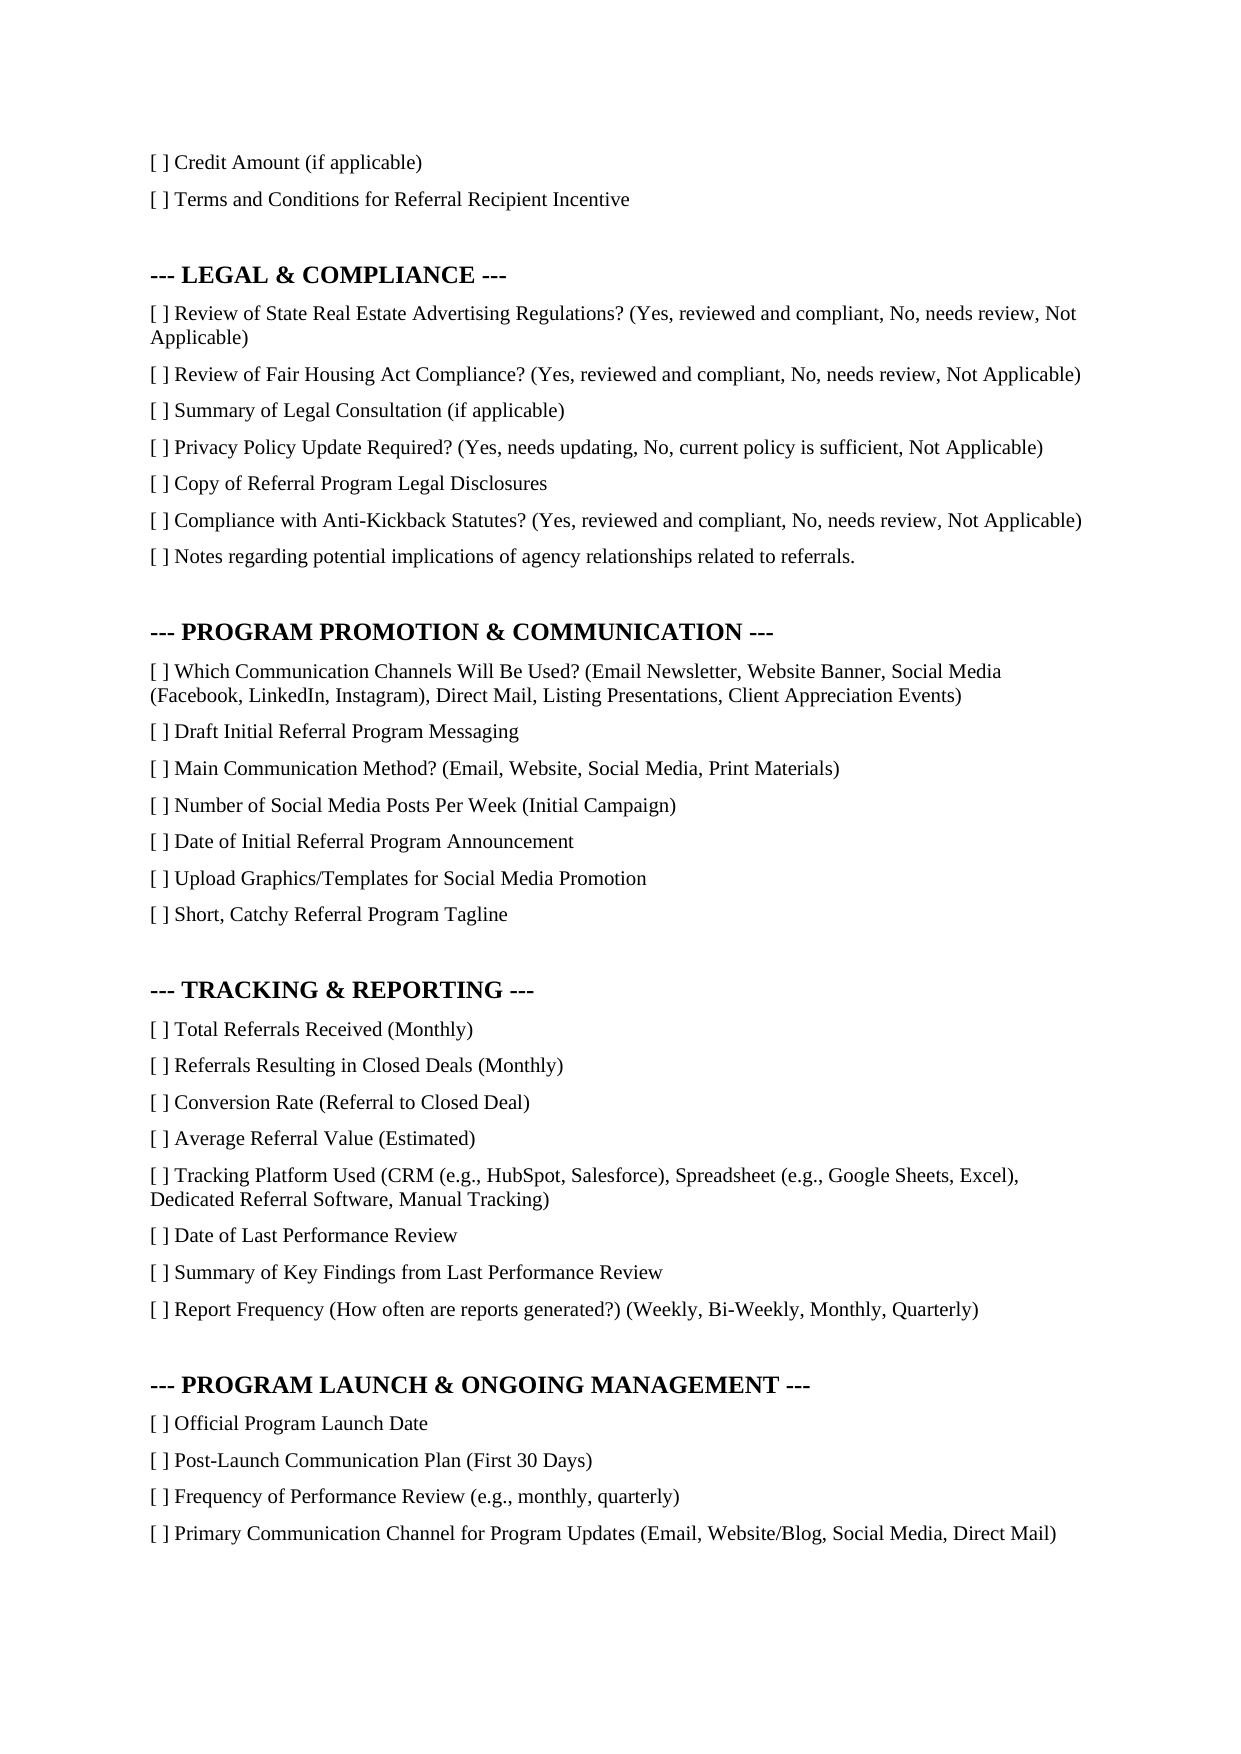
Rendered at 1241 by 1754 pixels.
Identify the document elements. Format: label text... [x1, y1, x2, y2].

text [ ] Frequency of Performance Review (e.g., monthly, quarterly) [150, 1484, 1090, 1508]
text [ ] Which Communication Channels Will Be Used? (Email Newsletter, Website Banner, Social Media (Facebook, LinkedIn, Instagram), Direct Mail, Listing Presentations, Client Appreciation Events) [150, 659, 1090, 707]
text [ ] Review of Fair Housing Act Compliance? (Yes, reviewed and compliant, No, needs review, Not Applicable) [150, 362, 1090, 386]
text [ ] Notes regarding potential implications of agency relationships related to referrals. [150, 544, 1090, 568]
text [ ] Report Frequency (How often are reports generated?) (Weekly, Bi-Weekly, Monthly, Quarterly) [150, 1297, 1090, 1321]
text --- TRACKING & REPORTING --- [150, 975, 1090, 1004]
text --- LEGAL & COMPLIANCE --- [150, 260, 1090, 288]
text [ ] Short, Catchy Referral Program Tagline [150, 902, 1090, 926]
text [ ] Number of Social Media Posts Per Week (Initial Campaign) [150, 792, 1090, 817]
text [ ] Total Referrals Received (Monthly) [150, 1017, 1090, 1041]
text [ ] Referrals Resulting in Closed Deals (Monthly) [150, 1053, 1090, 1077]
text [ ] Date of Last Performance Review [150, 1223, 1090, 1247]
text [ ] Official Program Launch Date [150, 1411, 1090, 1435]
text [ ] Draft Initial Referral Program Messaging [150, 719, 1090, 743]
text [ ] Copy of Referral Program Legal Disclosures [150, 471, 1090, 495]
text [ ] Conversion Rate (Referral to Closed Deal) [150, 1090, 1090, 1114]
text [ ] Primary Communication Channel for Program Updates (Email, Website/Blog, Social Media, Direct Mail) [150, 1521, 1090, 1545]
text [ ] Terms and Conditions for Referral Recipient Incentive [150, 187, 1090, 211]
text [ ] Credit Amount (if applicable) [150, 150, 1090, 174]
text [ ] Summary of Key Findings from Last Performance Review [150, 1260, 1090, 1284]
text [ ] Main Communication Method? (Email, Website, Social Media, Print Materials) [150, 756, 1090, 780]
text [ ] Date of Initial Referral Program Announcement [150, 829, 1090, 853]
text [ ] Compliance with Anti-Kickback Statutes? (Yes, reviewed and compliant, No, needs review, Not Applicable) [150, 508, 1090, 532]
text --- PROGRAM LAUNCH & ONGOING MANAGEMENT --- [150, 1370, 1090, 1398]
text [ ] Review of State Real Estate Advertising Regulations? (Yes, reviewed and compliant, No, needs review, Not Applicable) [150, 301, 1090, 349]
text [ ] Upload Graphics/Templates for Social Media Promotion [150, 866, 1090, 890]
text [ ] Summary of Legal Consultation (if applicable) [150, 398, 1090, 422]
text [ ] Post-Launch Communication Plan (First 30 Days) [150, 1447, 1090, 1472]
text --- PROGRAM PROMOTION & COMMUNICATION --- [150, 617, 1090, 646]
text [ ] Privacy Policy Update Required? (Yes, needs updating, No, current policy is sufficient, Not Applicable) [150, 435, 1090, 459]
text [ ] Tracking Platform Used (CRM (e.g., HubSpot, Salesforce), Spreadsheet (e.g., Google Sheets, Excel), Dedicated Referral Software, Manual Tracking) [150, 1163, 1090, 1211]
text [ ] Average Referral Value (Estimated) [150, 1126, 1090, 1150]
